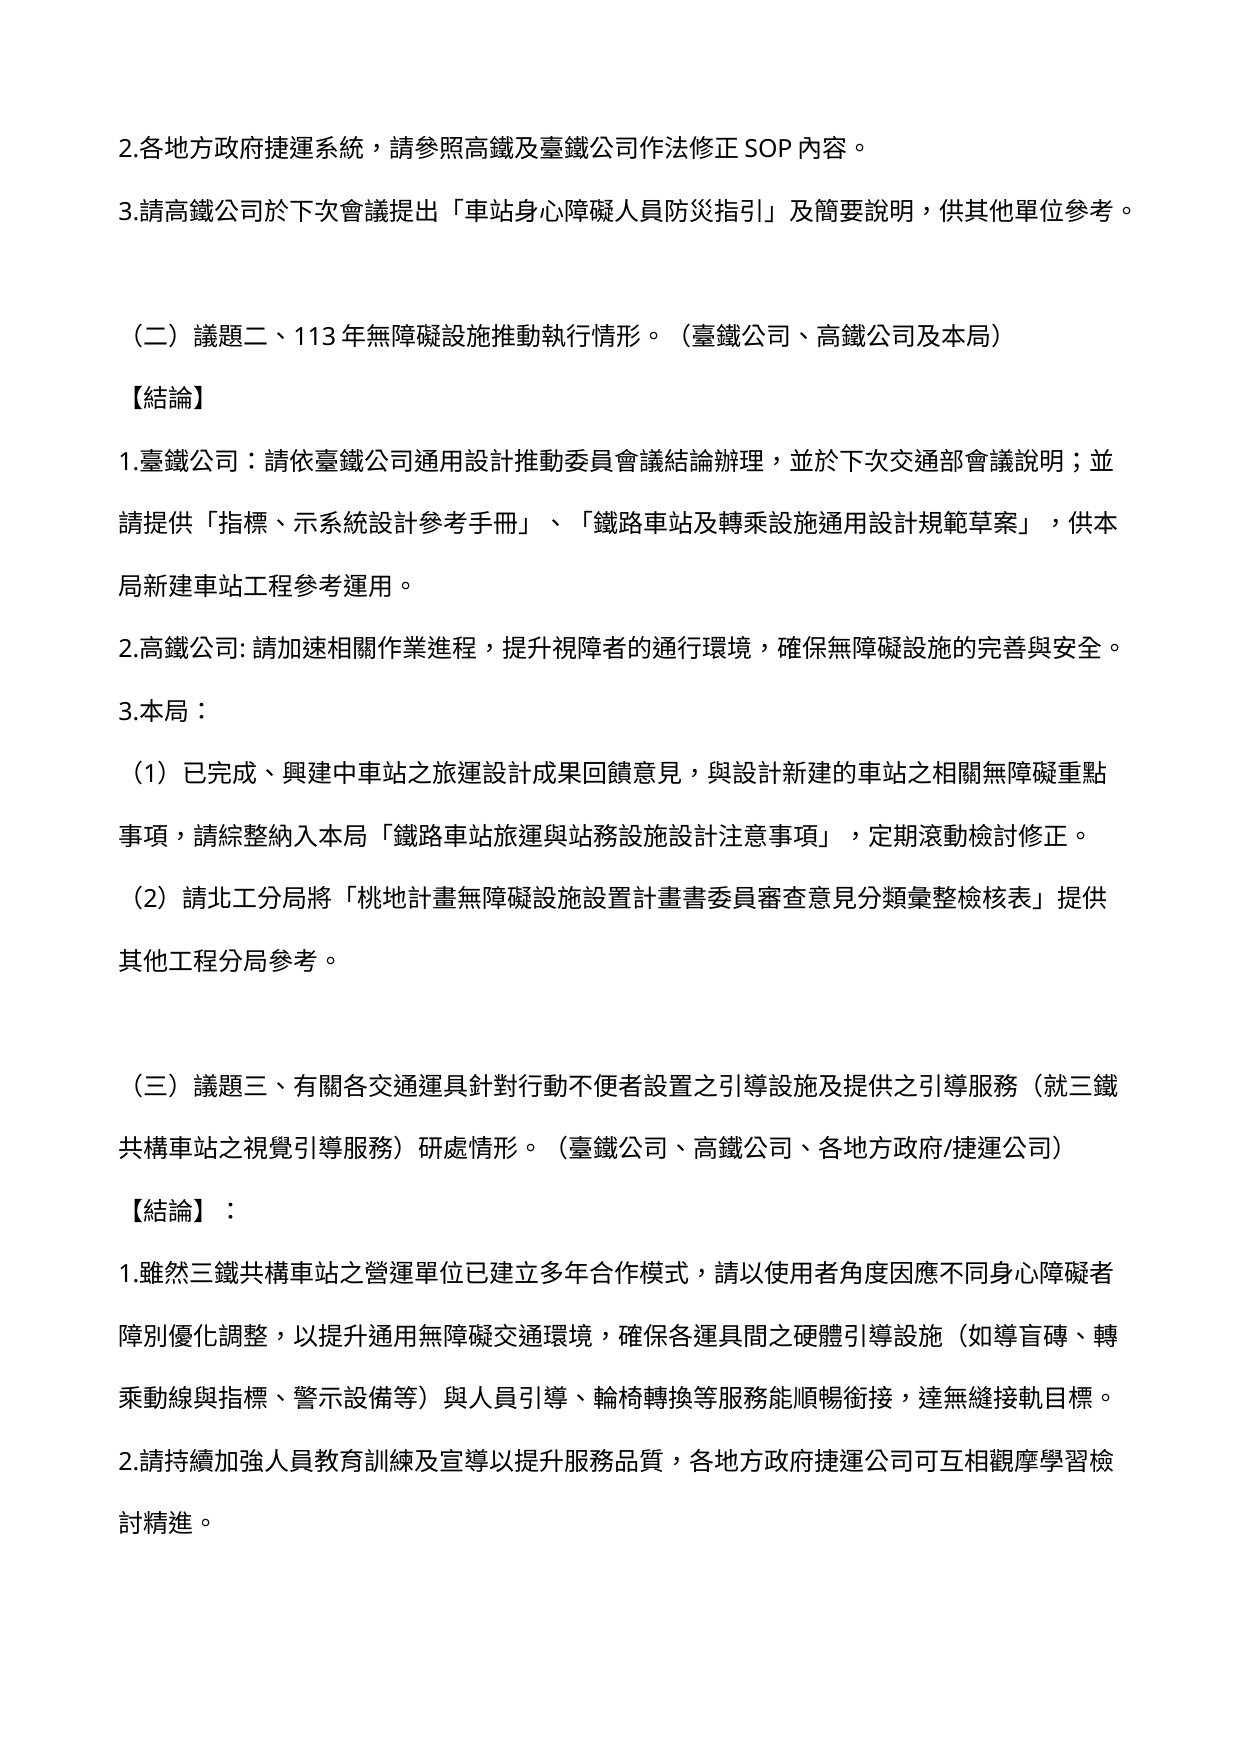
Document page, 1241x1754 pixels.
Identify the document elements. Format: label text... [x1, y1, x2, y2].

text 2.各地方政府捷運系統，請參照高鐵及臺鐵公司作法修正SOP內容。 [118, 105, 1122, 168]
text 1.雖然三鐵共構車站之營運單位已建立多年合作模式，請以使用者角度因應不同身心障礙者障別優化調整，以提升通用無障礙交通環境，確保各運具間之硬體引導設施（如導盲磚、轉乘動線與指標、警示設備等）與人員引導、輪椅轉換等服務能順暢銜接，達無縫接軌目標。 [118, 1230, 1122, 1418]
text 3.本局： [118, 668, 1122, 730]
text （二）議題二、113年無障礙設施推動執行情形。（臺鐵公司、高鐵公司及本局） [118, 293, 1122, 355]
text （2）請北工分局將「桃地計畫無障礙設施設置計畫書委員審查意見分類彙整檢核表」提供其他工程分局參考。 [118, 855, 1122, 980]
text 2.高鐵公司: 請加速相關作業進程，提升視障者的通行環境，確保無障礙設施的完善與安全。 [118, 605, 1122, 668]
text 3.請高鐵公司於下次會議提出「車站身心障礙人員防災指引」及簡要說明，供其他單位參考。 [118, 168, 1122, 230]
text 1.臺鐵公司：請依臺鐵公司通用設計推動委員會議結論辦理，並於下次交通部會議說明；並請提供「指標、示系統設計參考手冊」、「鐵路車站及轉乘設施通用設計規範草案」，供本局新建車站工程參考運用。 [118, 418, 1122, 605]
text 【結論】 [118, 355, 1122, 418]
text （三）議題三、有關各交通運具針對行動不便者設置之引導設施及提供之引導服務（就三鐵共構車站之視覺引導服務）研處情形。（臺鐵公司、高鐵公司、各地方政府/捷運公司） [118, 1043, 1122, 1168]
text 2.請持續加強人員教育訓練及宣導以提升服務品質，各地方政府捷運公司可互相觀摩學習檢討精進。 [118, 1418, 1122, 1543]
text （1）已完成、興建中車站之旅運設計成果回饋意見，與設計新建的車站之相關無障礙重點事項，請綜整納入本局「鐵路車站旅運與站務設施設計注意事項」，定期滾動檢討修正。 [118, 730, 1122, 855]
text 【結論】： [118, 1168, 1122, 1230]
